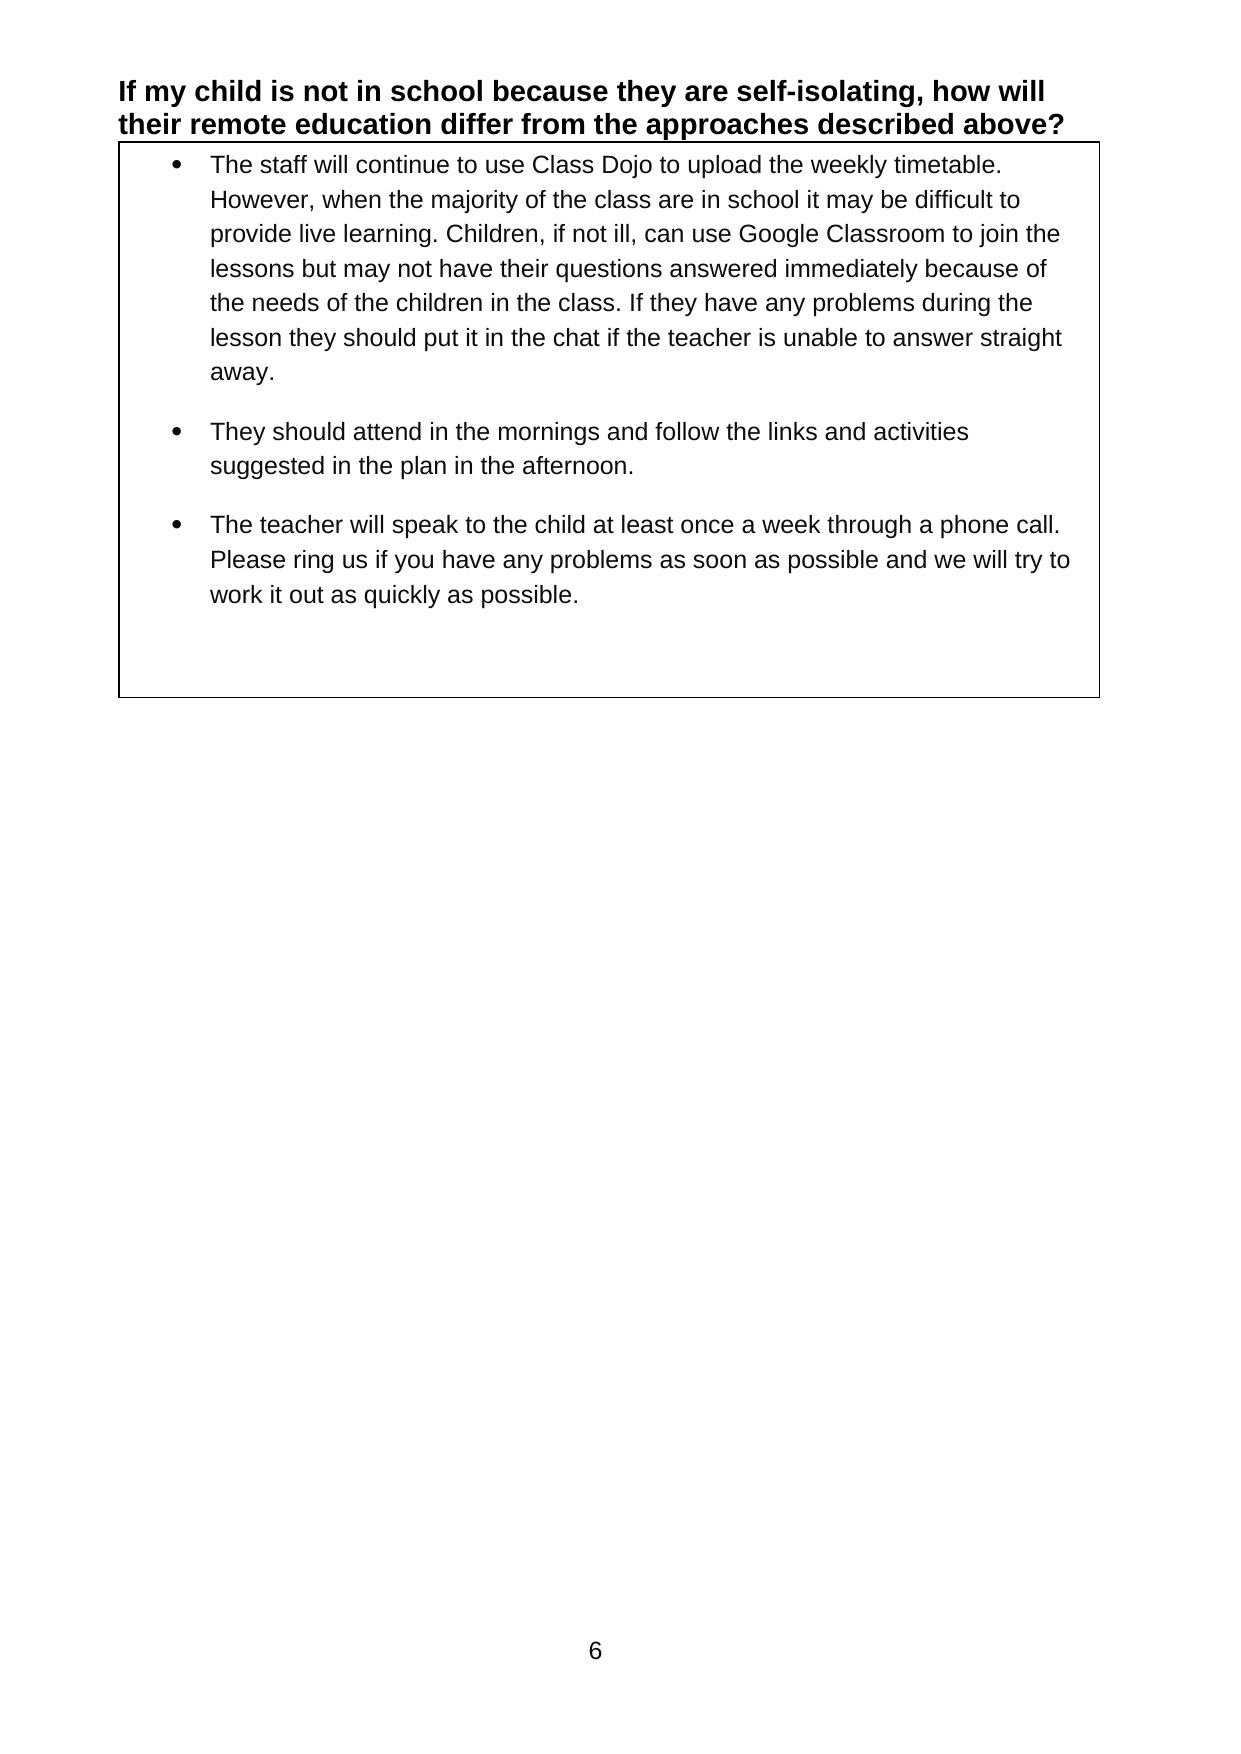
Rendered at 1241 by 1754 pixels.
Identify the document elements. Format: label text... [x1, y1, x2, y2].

list They should attend in the mornings and follow the links and activities suggested in the plan in the afternoon. [172, 416, 1083, 480]
list The staff will continue to use Class Dojo to upload the weekly timetable. However, when the majority of the class are in school it may be difficult to provide live learning. Children, if not ill, can use Google Classroom to join the lessons but may not have their questions answered immediately because of the needs of the children in the class. If they have any problems during the lesson they should put it in the chat if the teacher is unable to answer straight away. [172, 150, 1083, 386]
list The teacher will speak to the child at least once a week through a phone call. Please ring us if you have any problems as soon as possible and we will try to work it out as quickly as possible. [172, 511, 1083, 608]
subtitle If my child is not in school because they are self-isolating, how will their remote education differ from the approaches described above? [118, 74, 1107, 141]
